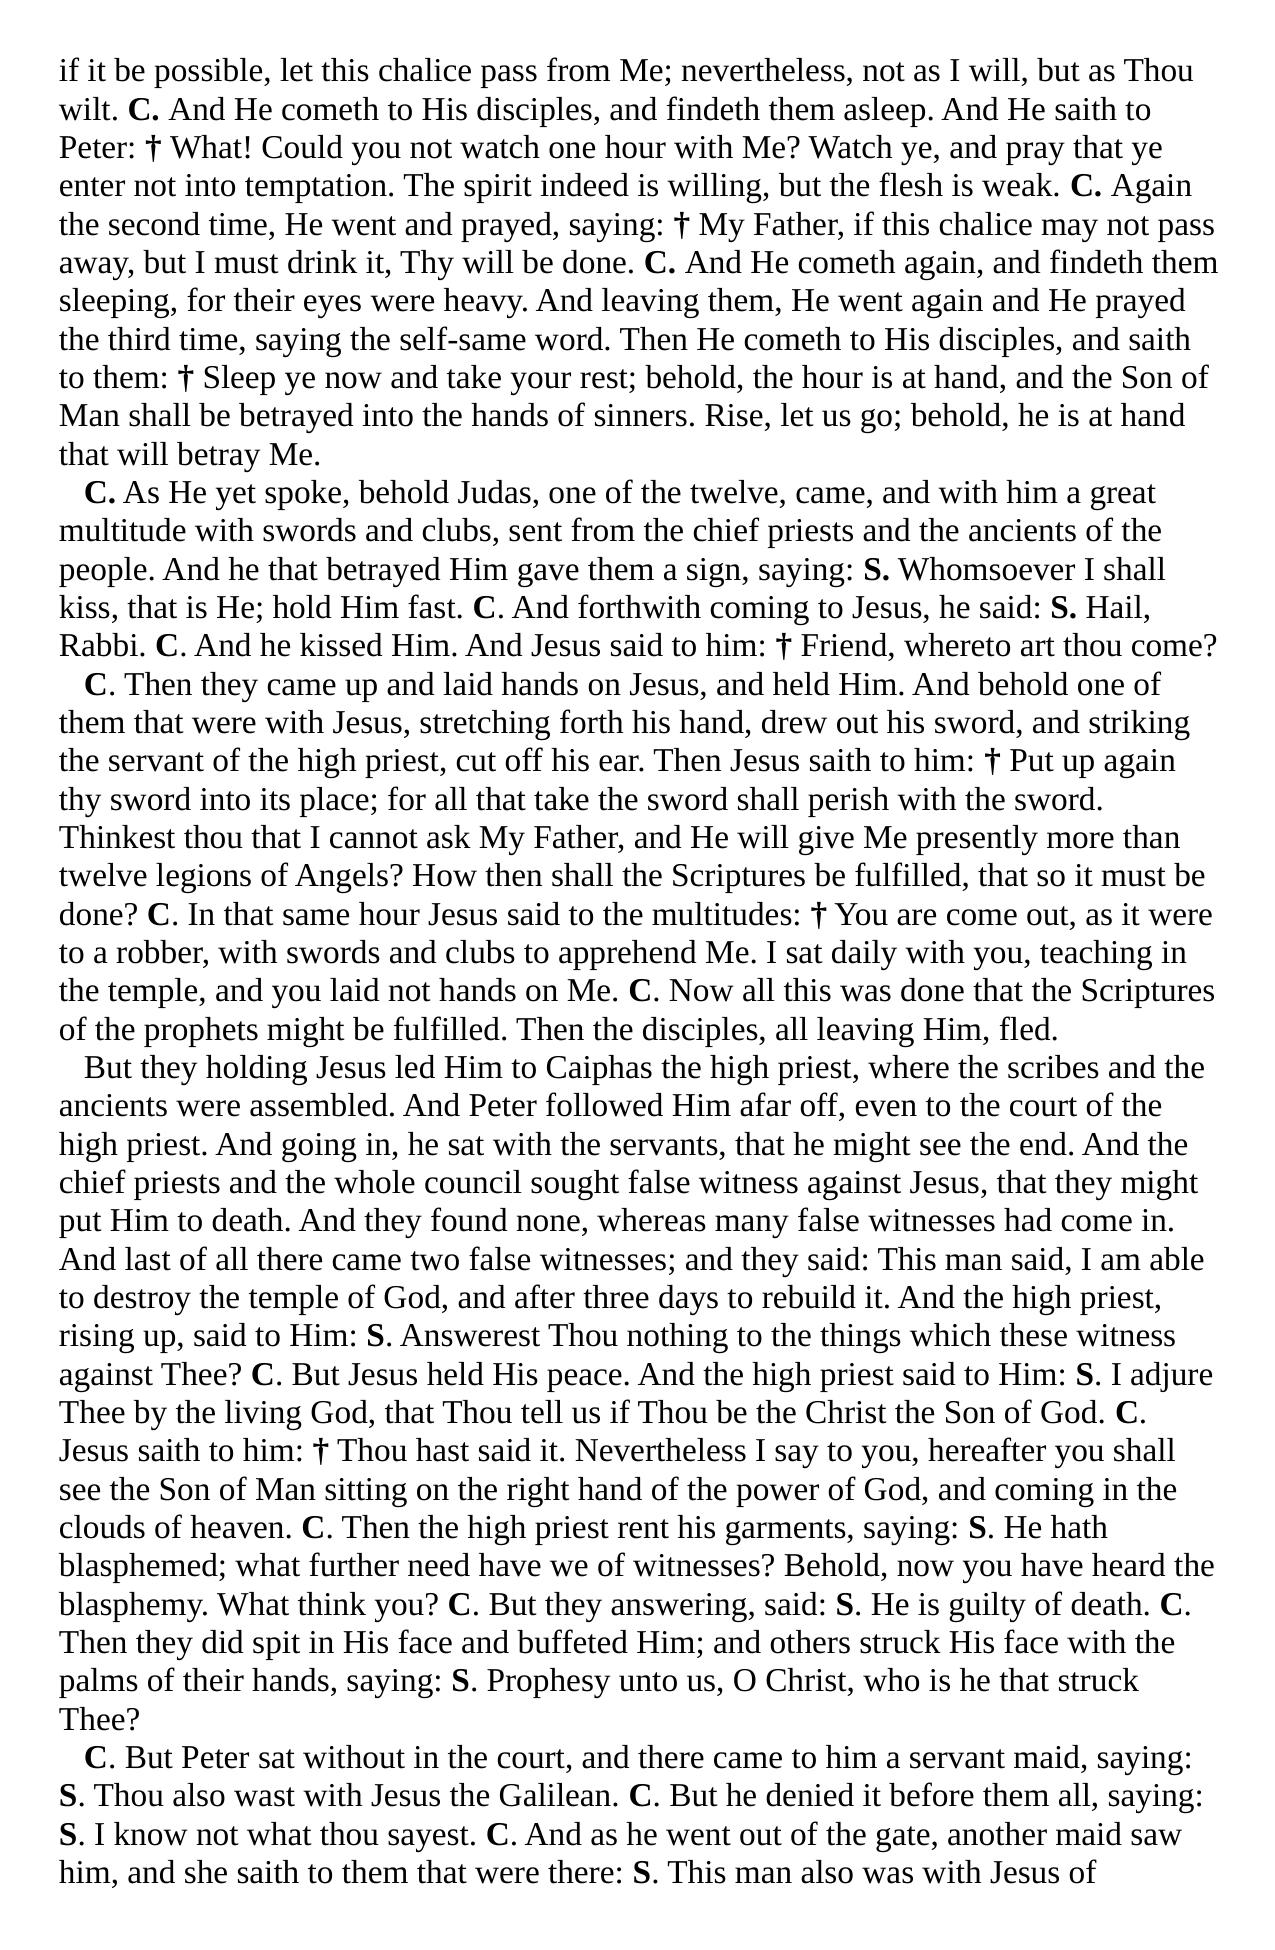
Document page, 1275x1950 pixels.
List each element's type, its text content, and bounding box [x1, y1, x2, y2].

table_header if it be possible, let this chalice pass from Me; nevertheless, not as I will, but as Thou wilt. C. And He cometh to His disciples, and findeth them asleep. And He saith to Peter: † What! Could you not watch one hour with Me? Watch ye, and pray that ye enter not into temptation. The spirit indeed is willing, but the flesh is weak. C. Again the second time, He went and prayed, saying: † My Father, if this chalice may not pass away, but I must drink it, Thy will be done. C. And He cometh again, and findeth them sleeping, for their eyes were heavy. And leaving them, He went again and He prayed the third time, saying the self-same word. Then He cometh to His disciples, and saith to them: † Sleep ye now and take your rest; behold, the hour is at hand, and the Son of Man shall be betrayed into the hands of sinners. Rise, let us go; behold, he is at hand that will betray Me. C. As He yet spoke, behold Judas, one of the twelve, came, and with him a great multitude with swords and clubs, sent from the chief priests and the ancients of the people. And he that betrayed Him gave them a sign, saying: S. Whomsoever I shall kiss, that is He; hold Him fast. C. And forthwith coming to Jesus, he said: S. Hail, Rabbi. C. And he kissed Him. And Jesus said to him: † Friend, whereto art thou come? C. Then they came up and laid hands on Jesus, and held Him. And behold one of them that were with Jesus, stretching forth his hand, drew out his sword, and striking the servant of the high priest, cut off his ear. Then Jesus saith to him: † Put up again thy sword into its place; for all that take the sword shall perish with the sword. Thinkest thou that I cannot ask My Father, and He will give Me presently more than twelve legions of Angels? How then shall the Scriptures be fulfilled, that so it must be done? C. In that same hour Jesus said to the multitudes: † You are come out, as it were to a robber, with swords and clubs to apprehend Me. I sat daily with you, teaching in the temple, and you laid not hands on Me. C. Now all this was done that the Scriptures of the prophets might be fulfilled. Then the disciples, all leaving Him, fled. But they holding Jesus led Him to Caiphas the high priest, where the scribes and the ancients were assembled. And Peter followed Him afar off, even to the court of the high priest. And going in, he sat with the servants, that he might see the end. And the chief priests and the whole council sought false witness against Jesus, that they might put Him to death. And they found none, whereas many false witnesses had come in. And last of all there came two false witnesses; and they said: This man said, I am able to destroy the temple of God, and after three days to rebuild it. And the high priest, rising up, said to Him: S. Answerest Thou nothing to the things which these witness against Thee? C. But Jesus held His peace. And the high priest said to Him: S. I adjure Thee by the living God, that Thou tell us if Thou be the Christ the Son of God. C. Jesus saith to him: † Thou hast said it. Nevertheless I say to you, hereafter you shall see the Son of Man sitting on the right hand of the power of God, and coming in the clouds of heaven. C. Then the high priest rent his garments, saying: S. He hath blasphemed; what further need have we of witnesses? Behold, now you have heard the blasphemy. What think you? C. But they answering, said: S. He is guilty of death. C. Then they did spit in His face and buffeted Him; and others struck His face with the palms of their hands, saying: S. Prophesy unto us, O Christ, who is he that struck Thee? C. But Peter sat without in the court, and there came to him a servant maid, saying: S. Thou also wast with Jesus the Galilean. C. But he denied it before them all, saying: S. I know not what thou sayest. C. And as he went out of the gate, another maid saw him, and she saith to them that were there: S. This man also was with Jesus of [53, 45, 1230, 1896]
table_header [45, 45, 53, 1896]
